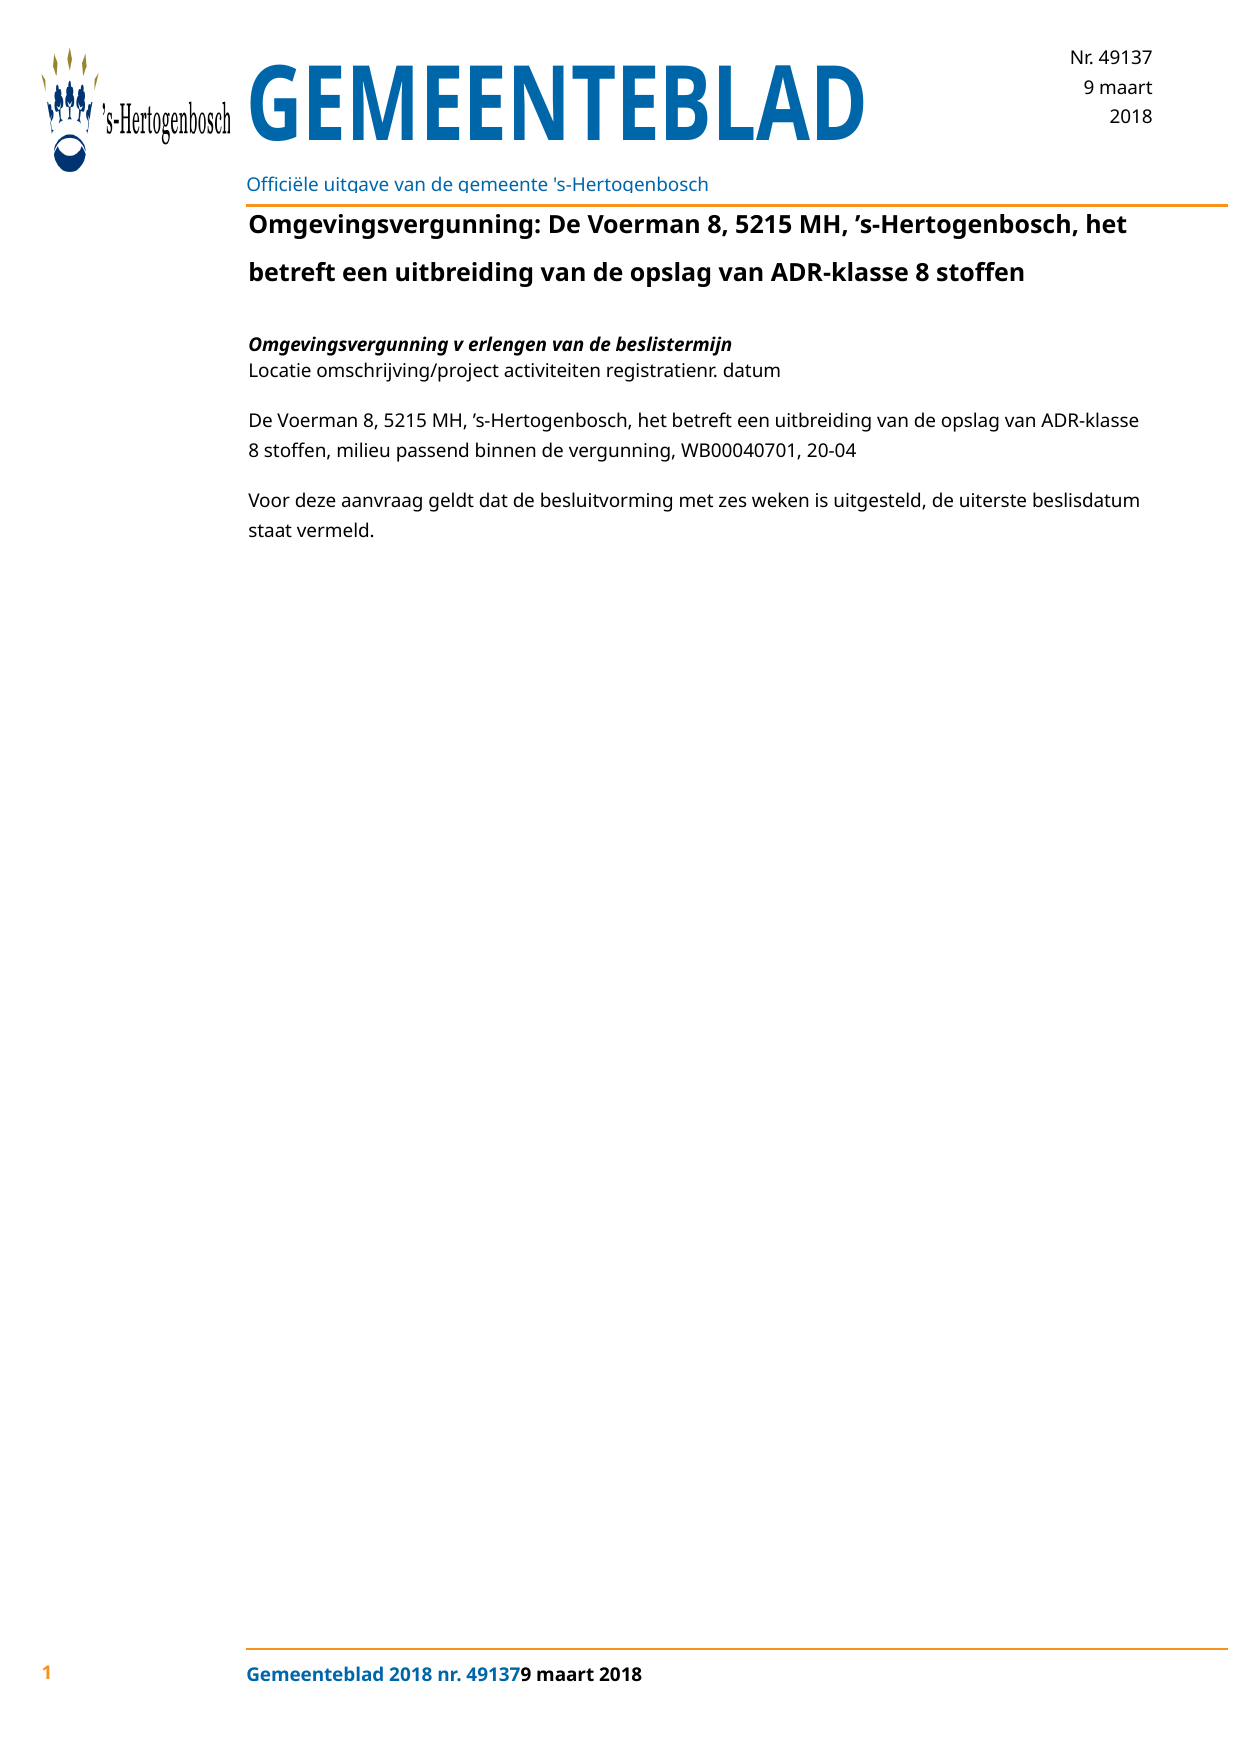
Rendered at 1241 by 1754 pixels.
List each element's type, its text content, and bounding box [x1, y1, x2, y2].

text Omgevingsvergunning: De Voerman 8, 5215 MH, ’s-Hertogenbosch, het betreft een uitbreiding van de opslag van ADR-klasse 8 stoffen [248, 207, 1152, 288]
text Locatie omschrijving/project activiteiten registratienr. datum [248, 357, 1152, 383]
text Omgevingsvergunning v erlengen van de beslistermijn [248, 331, 1152, 357]
text De Voerman 8, 5215 MH, ’s-Hertogenbosch, het betreft een uitbreiding van de opslag van ADR-klasse 8 stoffen, milieu passend binnen de vergunning, WB00040701, 20-04 [248, 408, 1152, 463]
picture [41, 47, 231, 172]
text Voor deze aanvraag geldt dat de besluitvorming met zes weken is uitgesteld, de uiterste beslisdatum staat vermeld. [248, 488, 1152, 543]
